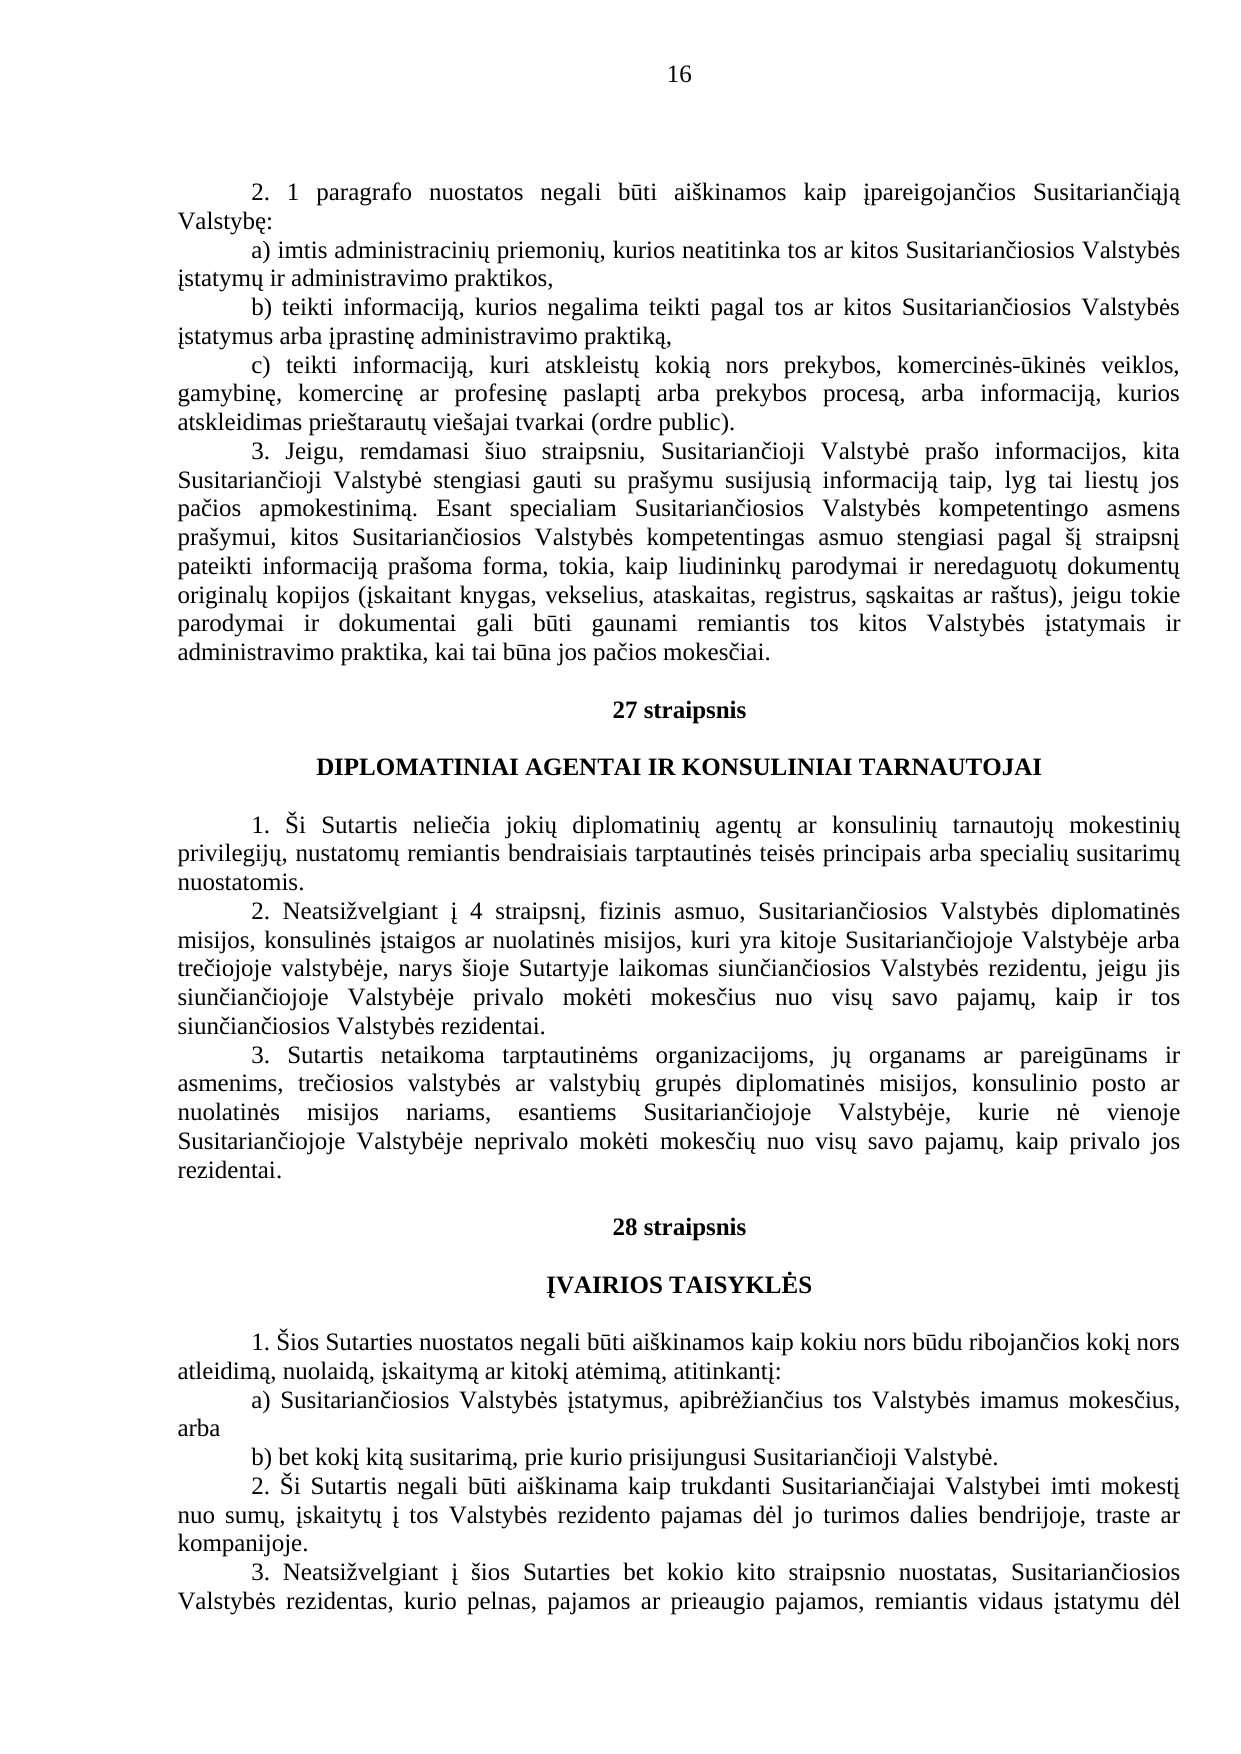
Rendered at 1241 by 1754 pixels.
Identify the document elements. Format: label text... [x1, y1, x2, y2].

text a) imtis administracinių priemonių, kurios neatitinka tos ar kitos Susitariančiosios Valstybės įstatymų ir administravimo praktikos, [177, 235, 1181, 292]
text b) bet kokį kitą susitarimą, prie kurio prisijungusi Susitariančioji Valstybė. [177, 1442, 1181, 1471]
text a) Susitariančiosios Valstybės įstatymus, apibrėžiančius tos Valstybės imamus mokesčius, arba [177, 1385, 1181, 1442]
text 2. Neatsižvelgiant į 4 straipsnį, fizinis asmuo, Susitariančiosios Valstybės diplomatinės misijos, konsulinės įstaigos ar nuolatinės misijos, kuri yra kitoje Susitariančiojoje Valstybėje arba trečiojoje valstybėje, narys šioje Sutartyje laikomas siunčiančiosios Valstybės rezidentu, jeigu jis siunčiančiojoje Valstybėje privalo mokėti mokesčius nuo visų savo pajamų, kaip ir tos siunčiančiosios Valstybės rezidentai. [177, 896, 1181, 1040]
text DIPLOMATINIAI AGENTAI IR KONSULINIAI TARNAUTOJAI [177, 752, 1181, 781]
text 1. Ši Sutartis neliečia jokių diplomatinių agentų ar konsulinių tarnautojų mokestinių privilegijų, nustatomų remiantis bendraisiais tarptautinės teisės principais arba specialių susitarimų nuostatomis. [177, 810, 1181, 896]
text ĮVAIRIOS TAISYKLĖS [177, 1270, 1181, 1298]
text c) teikti informaciją, kuri atskleistų kokią nors prekybos, komercinės-ūkinės veiklos, gamybinę, komercinę ar profesinę paslaptį arba prekybos procesą, arba informaciją, kurios atskleidimas prieštarautų viešajai tvarkai (ordre public). [177, 350, 1181, 436]
text 3. Neatsižvelgiant į šios Sutarties bet kokio kito straipsnio nuostatas, Susitariančiosios Valstybės rezidentas, kurio pelnas, pajamos ar prieaugio pajamos, remiantis vidaus įstatymu dėl [177, 1557, 1181, 1615]
text 2. Ši Sutartis negali būti aiškinama kaip trukdanti Susitariančiajai Valstybei imti mokestį nuo sumų, įskaitytų į tos Valstybės rezidento pajamas dėl jo turimos dalies bendrijoje, traste ar kompanijoje. [177, 1471, 1181, 1557]
text 28 straipsnis [177, 1212, 1181, 1241]
text 27 straipsnis [177, 695, 1181, 723]
text 1. Šios Sutarties nuostatos negali būti aiškinamos kaip kokiu nors būdu ribojančios kokį nors atleidimą, nuolaidą, įskaitymą ar kitokį atėmimą, atitinkantį: [177, 1327, 1181, 1385]
text 2. 1 paragrafo nuostatos negali būti aiškinamos kaip įpareigojančios Susitariančiąją Valstybę: [177, 177, 1181, 235]
text b) teikti informaciją, kurios negalima teikti pagal tos ar kitos Susitariančiosios Valstybės įstatymus arba įprastinę administravimo praktiką, [177, 292, 1181, 350]
text 3. Jeigu, remdamasi šiuo straipsniu, Susitariančioji Valstybė prašo informacijos, kita Susitariančioji Valstybė stengiasi gauti su prašymu susijusią informaciją taip, lyg tai liestų jos pačios apmokestinimą. Esant specialiam Susitariančiosios Valstybės kompetentingo asmens prašymui, kitos Susitariančiosios Valstybės kompetentingas asmuo stengiasi pagal šį straipsnį pateikti informaciją prašoma forma, tokia, kaip liudininkų parodymai ir neredaguotų dokumentų originalų kopijos (įskaitant knygas, vekselius, ataskaitas, registrus, sąskaitas ar raštus), jeigu tokie parodymai ir dokumentai gali būti gaunami remiantis tos kitos Valstybės įstatymais ir administravimo praktika, kai tai būna jos pačios mokesčiai. [177, 436, 1181, 666]
text 3. Sutartis netaikoma tarptautinėms organizacijoms, jų organams ar pareigūnams ir asmenims, trečiosios valstybės ar valstybių grupės diplomatinės misijos, konsulinio posto ar nuolatinės misijos nariams, esantiems Susitariančiojoje Valstybėje, kurie nė vienoje Susitariančiojoje Valstybėje neprivalo mokėti mokesčių nuo visų savo pajamų, kaip privalo jos rezidentai. [177, 1040, 1181, 1183]
